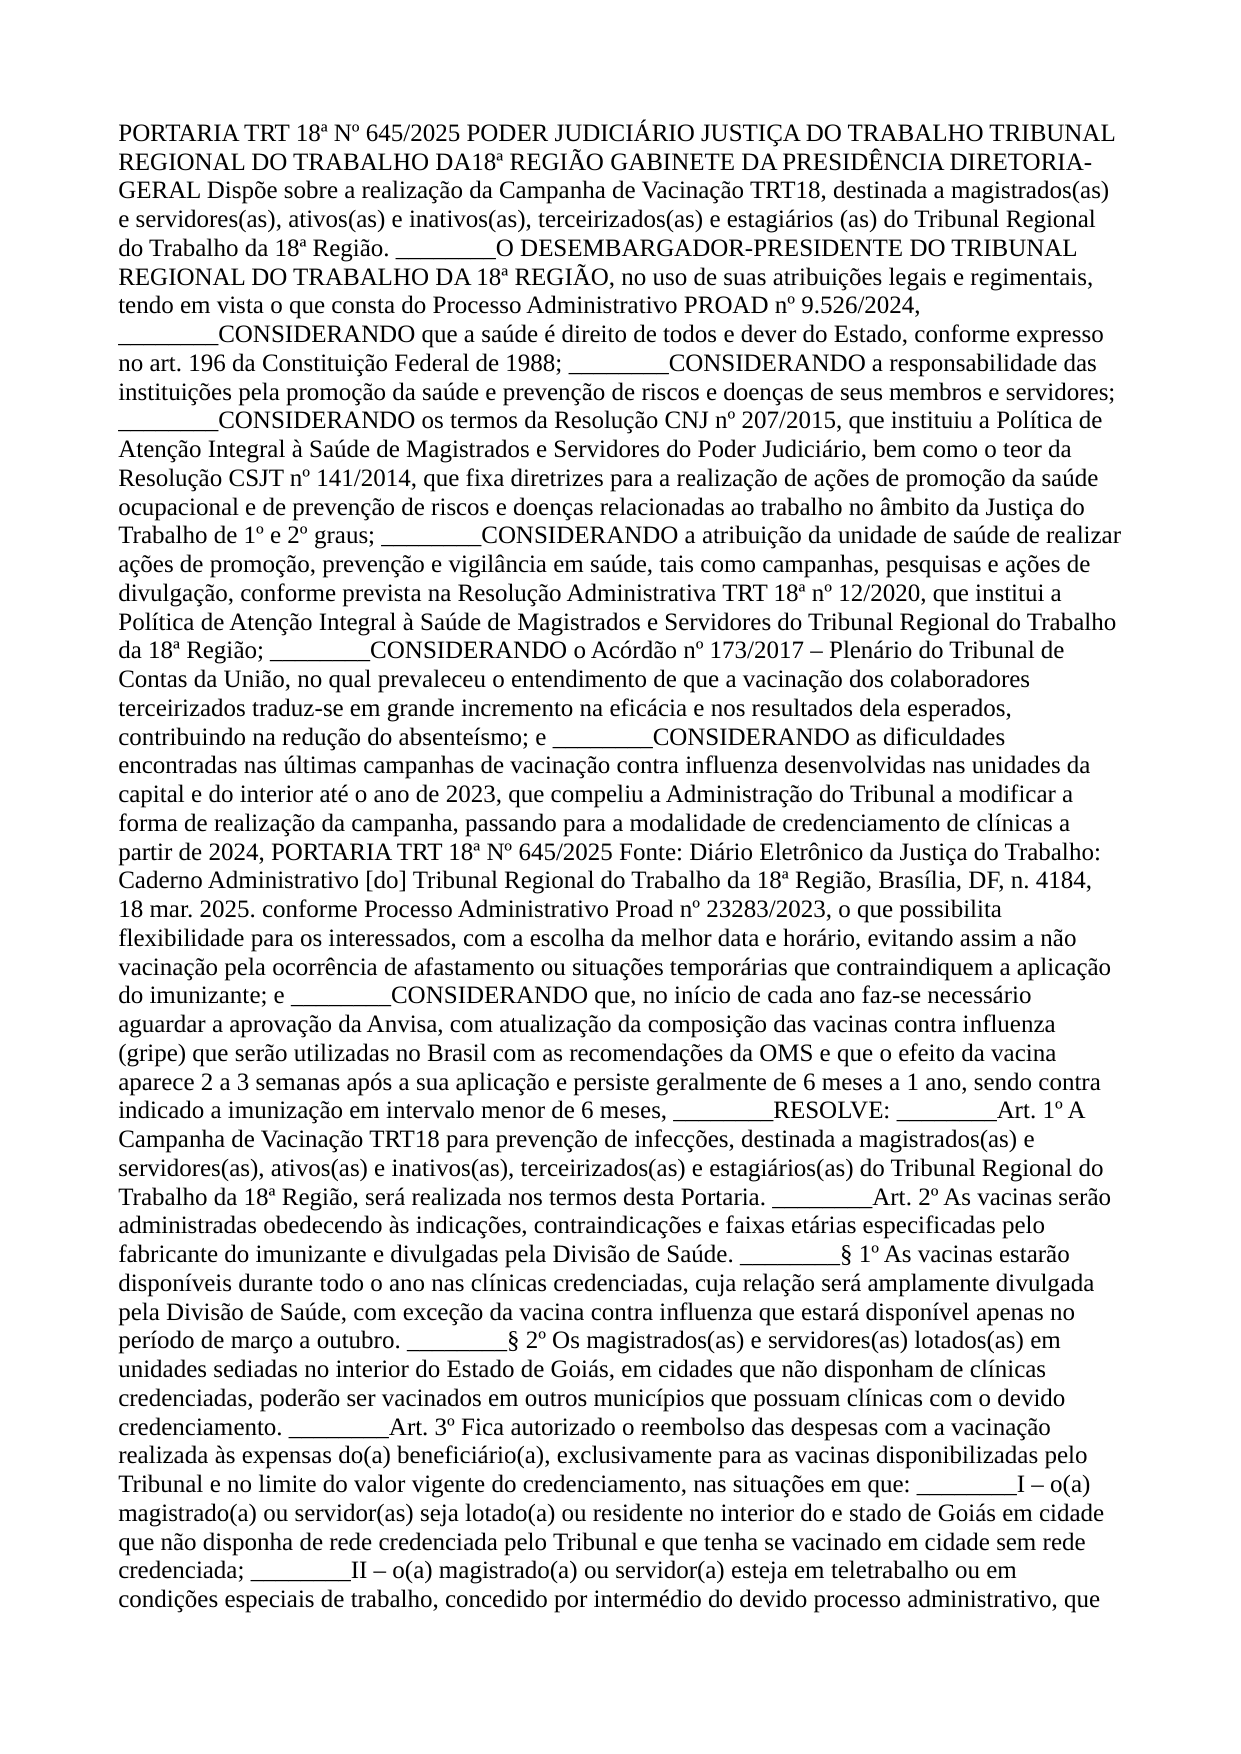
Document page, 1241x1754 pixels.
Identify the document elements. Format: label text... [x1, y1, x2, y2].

text PORTARIA TRT 18ª Nº 645/2025 PODER JUDICIÁRIO JUSTIÇA DO TRABALHO TRIBUNAL REGIONAL DO TRABALHO DA18ª REGIÃO GABINETE DA PRESIDÊNCIA DIRETORIA-GERAL Dispõe sobre a realização da Campanha de Vacinação TRT18, destinada a magistrados(as) e servidores(as), ativos(as) e inativos(as), terceirizados(as) e estagiários (as) do Tribunal Regional do Trabalho da 18ª Região. ________O DESEMBARGADOR-PRESIDENTE DO TRIBUNAL REGIONAL DO TRABALHO DA 18ª REGIÃO, no uso de suas atribuições legais e regimentais, tendo em vista o que consta do Processo Administrativo PROAD nº 9.526/2024, ________CONSIDERANDO que a saúde é direito de todos e dever do Estado, conforme expresso no art. 196 da Constituição Federal de 1988; ________CONSIDERANDO a responsabilidade das instituições pela promoção da saúde e prevenção de riscos e doenças de seus membros e servidores; ________CONSIDERANDO os termos da Resolução CNJ nº 207/2015, que instituiu a Política de Atenção Integral à Saúde de Magistrados e Servidores do Poder Judiciário, bem como o teor da Resolução CSJT nº 141/2014, que fixa diretrizes para a realização de ações de promoção da saúde ocupacional e de prevenção de riscos e doenças relacionadas ao trabalho no âmbito da Justiça do Trabalho de 1º e 2º graus; ________CONSIDERANDO a atribuição da unidade de saúde de realizar ações de promoção, prevenção e vigilância em saúde, tais como campanhas, pesquisas e ações de divulgação, conforme prevista na Resolução Administrativa TRT 18ª nº 12/2020, que institui a Política de Atenção Integral à Saúde de Magistrados e Servidores do Tribunal Regional do Trabalho da 18ª Região; ________CONSIDERANDO o Acórdão nº 173/2017 – Plenário do Tribunal de Contas da União, no qual prevaleceu o entendimento de que a vacinação dos colaboradores terceirizados traduz-se em grande incremento na eficácia e nos resultados dela esperados, contribuindo na redução do absenteísmo; e ________CONSIDERANDO as dificuldades encontradas nas últimas campanhas de vacinação contra influenza desenvolvidas nas unidades da capital e do interior até o ano de 2023, que compeliu a Administração do Tribunal a modificar a forma de realização da campanha, passando para a modalidade de credenciamento de clínicas a partir de 2024, PORTARIA TRT 18ª Nº 645/2025 Fonte: Diário Eletrônico da Justiça do Trabalho: Caderno Administrativo [do] Tribunal Regional do Trabalho da 18ª Região, Brasília, DF, n. 4184, 18 mar. 2025. conforme Processo Administrativo Proad nº 23283/2023, o que possibilita flexibilidade para os interessados, com a escolha da melhor data e horário, evitando assim a não vacinação pela ocorrência de afastamento ou situações temporárias que contraindiquem a aplicação do imunizante; e ________CONSIDERANDO que, no início de cada ano faz-se necessário aguardar a aprovação da Anvisa, com atualização da composição das vacinas contra influenza (gripe) que serão utilizadas no Brasil com as recomendações da OMS e que o efeito da vacina aparece 2 a 3 semanas após a sua aplicação e persiste geralmente de 6 meses a 1 ano, sendo contra indicado a imunização em intervalo menor de 6 meses, ________RESOLVE: ________Art. 1º A Campanha de Vacinação TRT18 para prevenção de infecções, destinada a magistrados(as) e servidores(as), ativos(as) e inativos(as), terceirizados(as) e estagiários(as) do Tribunal Regional do Trabalho da 18ª Região, será realizada nos termos desta Portaria. ________Art. 2º As vacinas serão administradas obedecendo às indicações, contraindicações e faixas etárias especificadas pelo fabricante do imunizante e divulgadas pela Divisão de Saúde. ________§ 1º As vacinas estarão disponíveis durante todo o ano nas clínicas credenciadas, cuja relação será amplamente divulgada pela Divisão de Saúde, com exceção da vacina contra influenza que estará disponível apenas no período de março a outubro. ________§ 2º Os magistrados(as) e servidores(as) lotados(as) em unidades sediadas no interior do Estado de Goiás, em cidades que não disponham de clínicas credenciadas, poderão ser vacinados em outros municípios que possuam clínicas com o devido credenciamento. ________Art. 3º Fica autorizado o reembolso das despesas com a vacinação realizada às expensas do(a) beneficiário(a), exclusivamente para as vacinas disponibilizadas pelo Tribunal e no limite do valor vigente do credenciamento, nas situações em que: ________I – o(a) magistrado(a) ou servidor(as) seja lotado(a) ou residente no interior do e stado de Goiás em cidade que não disponha de rede credenciada pelo Tribunal e que tenha se vacinado em cidade sem rede credenciada; ________II – o(a) magistrado(a) ou servidor(a) esteja em teletrabalho ou em condições especiais de trabalho, concedido por intermédio do devido processo administrativo, que [118, 118, 1122, 1613]
